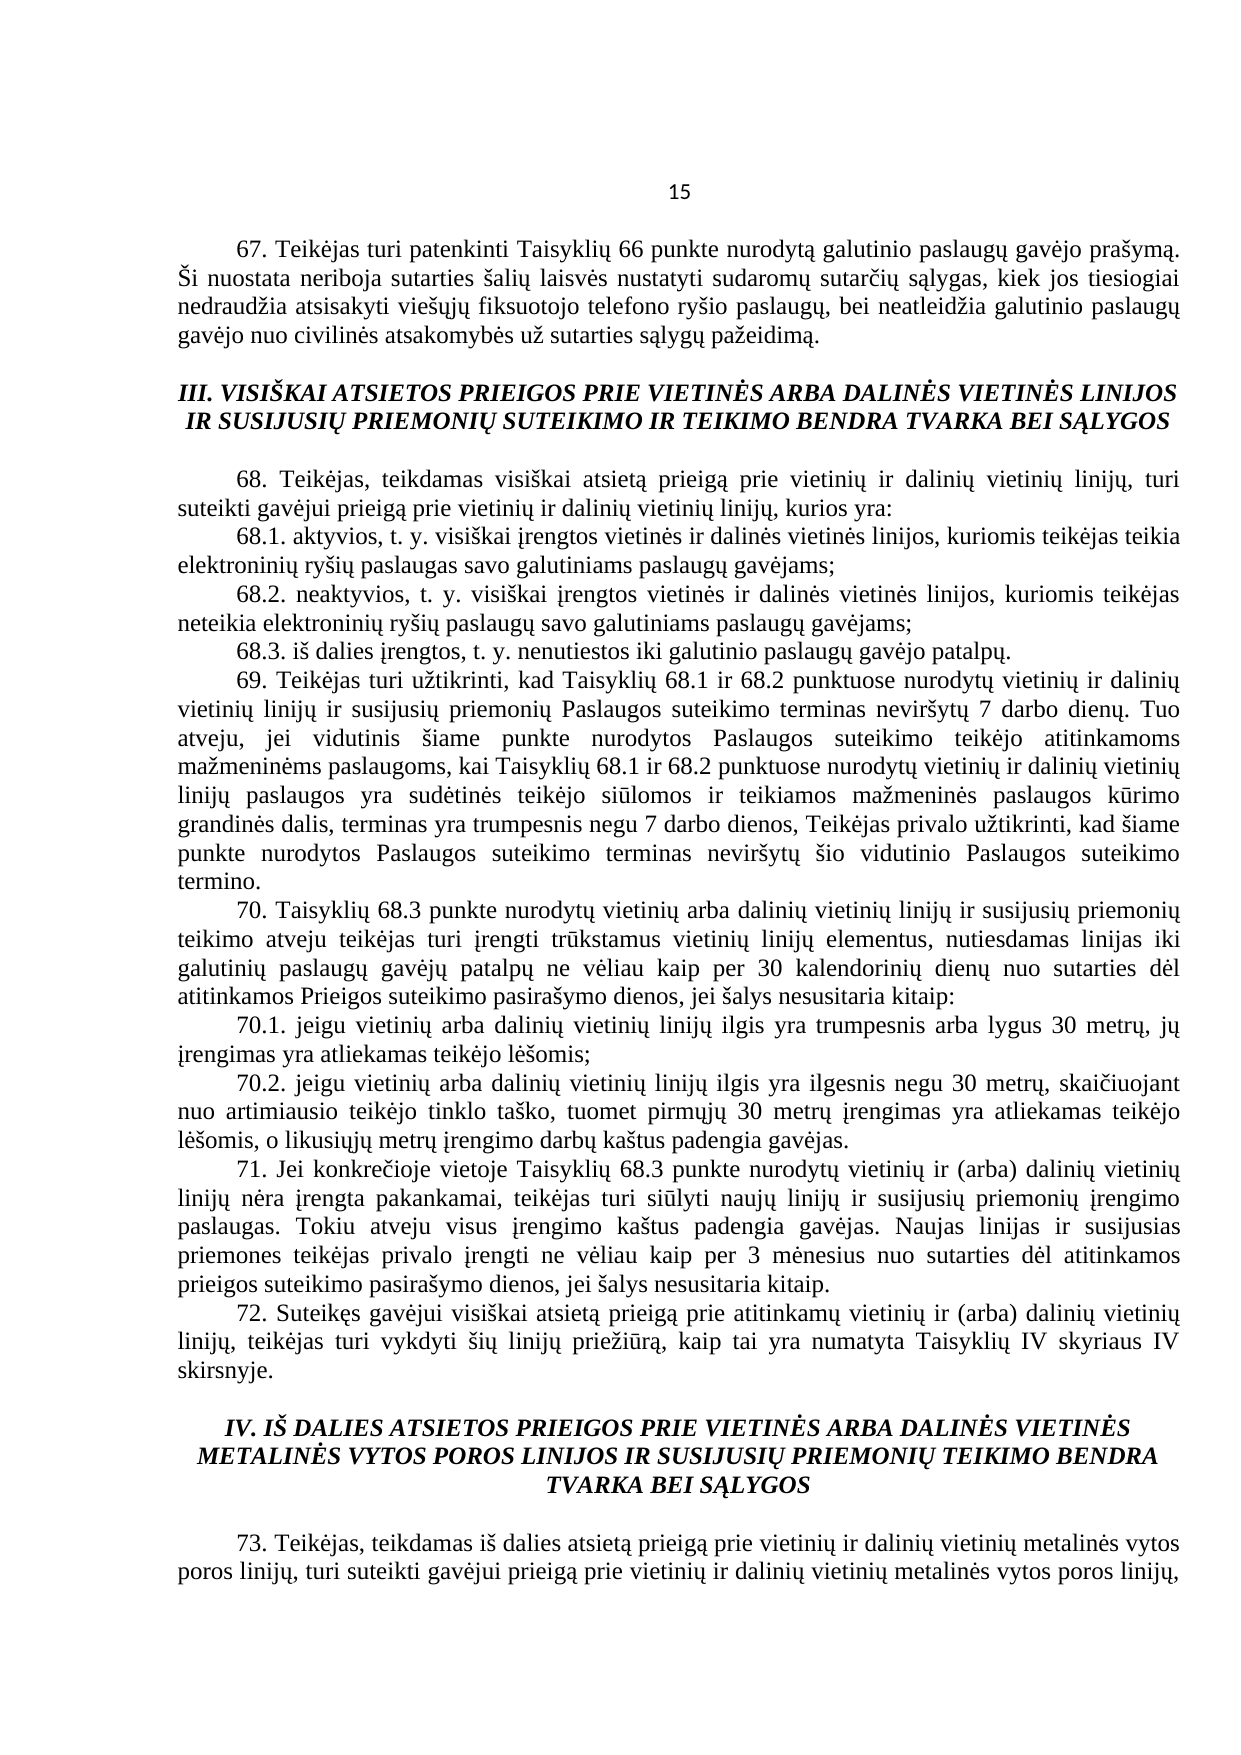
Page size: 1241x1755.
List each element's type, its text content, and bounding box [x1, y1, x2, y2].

text 73. Teikėjas, teikdamas iš dalies atsietą prieigą prie vietinių ir dalinių vietinių metalinės vytos poros linijų, turi suteikti gavėjui prieigą prie vietinių ir dalinių vietinių metalinės vytos poros linijų, [177, 1528, 1181, 1585]
text 70. Taisyklių 68.3 punkte nurodytų vietinių arba dalinių vietinių linijų ir susijusių priemonių teikimo atveju teikėjas turi įrengti trūkstamus vietinių linijų elementus, nutiesdamas linijas iki galutinių paslaugų gavėjų patalpų ne vėliau kaip per 30 kalendorinių dienų nuo sutarties dėl atitinkamos Prieigos suteikimo pasirašymo dienos, jei šalys nesusitaria kitaip: [177, 895, 1181, 1010]
text 69. Teikėjas turi užtikrinti, kad Taisyklių 68.1 ir 68.2 punktuose nurodytų vietinių ir dalinių vietinių linijų ir susijusių priemonių Paslaugos suteikimo terminas neviršytų 7 darbo dienų. Tuo atveju, jei vidutinis šiame punkte nurodytos Paslaugos suteikimo teikėjo atitinkamoms mažmeninėms paslaugoms, kai Taisyklių 68.1 ir 68.2 punktuose nurodytų vietinių ir dalinių vietinių linijų paslaugos yra sudėtinės teikėjo siūlomos ir teikiamos mažmeninės paslaugos kūrimo grandinės dalis, terminas yra trumpesnis negu 7 darbo dienos, Teikėjas privalo užtikrinti, kad šiame punkte nurodytos Paslaugos suteikimo terminas neviršytų šio vidutinio Paslaugos suteikimo termino. [177, 665, 1181, 895]
text 70.1. jeigu vietinių arba dalinių vietinių linijų ilgis yra trumpesnis arba lygus 30 metrų, jų įrengimas yra atliekamas teikėjo lėšomis; [177, 1010, 1181, 1068]
text IV. IŠ DALIES ATSIETOS PRIEIGOS PRIE VIETINĖS ARBA DALINĖS VIETINĖS METALINĖS VYTOS POROS LINIJOS IR SUSIJUSIŲ PRIEMONIŲ TEIKIMO BENDRA TVARKA BEI SĄLYGOS [177, 1413, 1181, 1499]
text 71. Jei konkrečioje vietoje Taisyklių 68.3 punkte nurodytų vietinių ir (arba) dalinių vietinių linijų nėra įrengta pakankamai, teikėjas turi siūlyti naujų linijų ir susijusių priemonių įrengimo paslaugas. Tokiu atveju visus įrengimo kaštus padengia gavėjas. Naujas linijas ir susijusias priemones teikėjas privalo įrengti ne vėliau kaip per 3 mėnesius nuo sutarties dėl atitinkamos prieigos suteikimo pasirašymo dienos, jei šalys nesusitaria kitaip. [177, 1154, 1181, 1298]
text 68. Teikėjas, teikdamas visiškai atsietą prieigą prie vietinių ir dalinių vietinių linijų, turi suteikti gavėjui prieigą prie vietinių ir dalinių vietinių linijų, kurios yra: [177, 464, 1181, 521]
text 68.2. neaktyvios, t. y. visiškai įrengtos vietinės ir dalinės vietinės linijos, kuriomis teikėjas neteikia elektroninių ryšių paslaugų savo galutiniams paslaugų gavėjams; [177, 579, 1181, 636]
text 68.1. aktyvios, t. y. visiškai įrengtos vietinės ir dalinės vietinės linijos, kuriomis teikėjas teikia elektroninių ryšių paslaugas savo galutiniams paslaugų gavėjams; [177, 521, 1181, 579]
text 68.3. iš dalies įrengtos, t. y. nenutiestos iki galutinio paslaugų gavėjo patalpų. [177, 636, 1181, 665]
text 67. Teikėjas turi patenkinti Taisyklių 66 punkte nurodytą galutinio paslaugų gavėjo prašymą. Ši nuostata neriboja sutarties šalių laisvės nustatyti sudaromų sutarčių sąlygas, kiek jos tiesiogiai nedraudžia atsisakyti viešųjų fiksuotojo telefono ryšio paslaugų, bei neatleidžia galutinio paslaugų gavėjo nuo civilinės atsakomybės už sutarties sąlygų pažeidimą. [177, 234, 1181, 349]
text III. VISIŠKAI ATSIETOS PRIEIGOS PRIE VIETINĖS ARBA DALINĖS VIETINĖS LINIJOS IR SUSIJUSIŲ PRIEMONIŲ SUTEIKIMO IR TEIKIMO BENDRA TVARKA BEI SĄLYGOS [177, 378, 1181, 435]
text 70.2. jeigu vietinių arba dalinių vietinių linijų ilgis yra ilgesnis negu 30 metrų, skaičiuojant nuo artimiausio teikėjo tinklo taško, tuomet pirmųjų 30 metrų įrengimas yra atliekamas teikėjo lėšomis, o likusiųjų metrų įrengimo darbų kaštus padengia gavėjas. [177, 1068, 1181, 1154]
text 72. Suteikęs gavėjui visiškai atsietą prieigą prie atitinkamų vietinių ir (arba) dalinių vietinių linijų, teikėjas turi vykdyti šių linijų priežiūrą, kaip tai yra numatyta Taisyklių IV skyriaus IV skirsnyje. [177, 1298, 1181, 1384]
